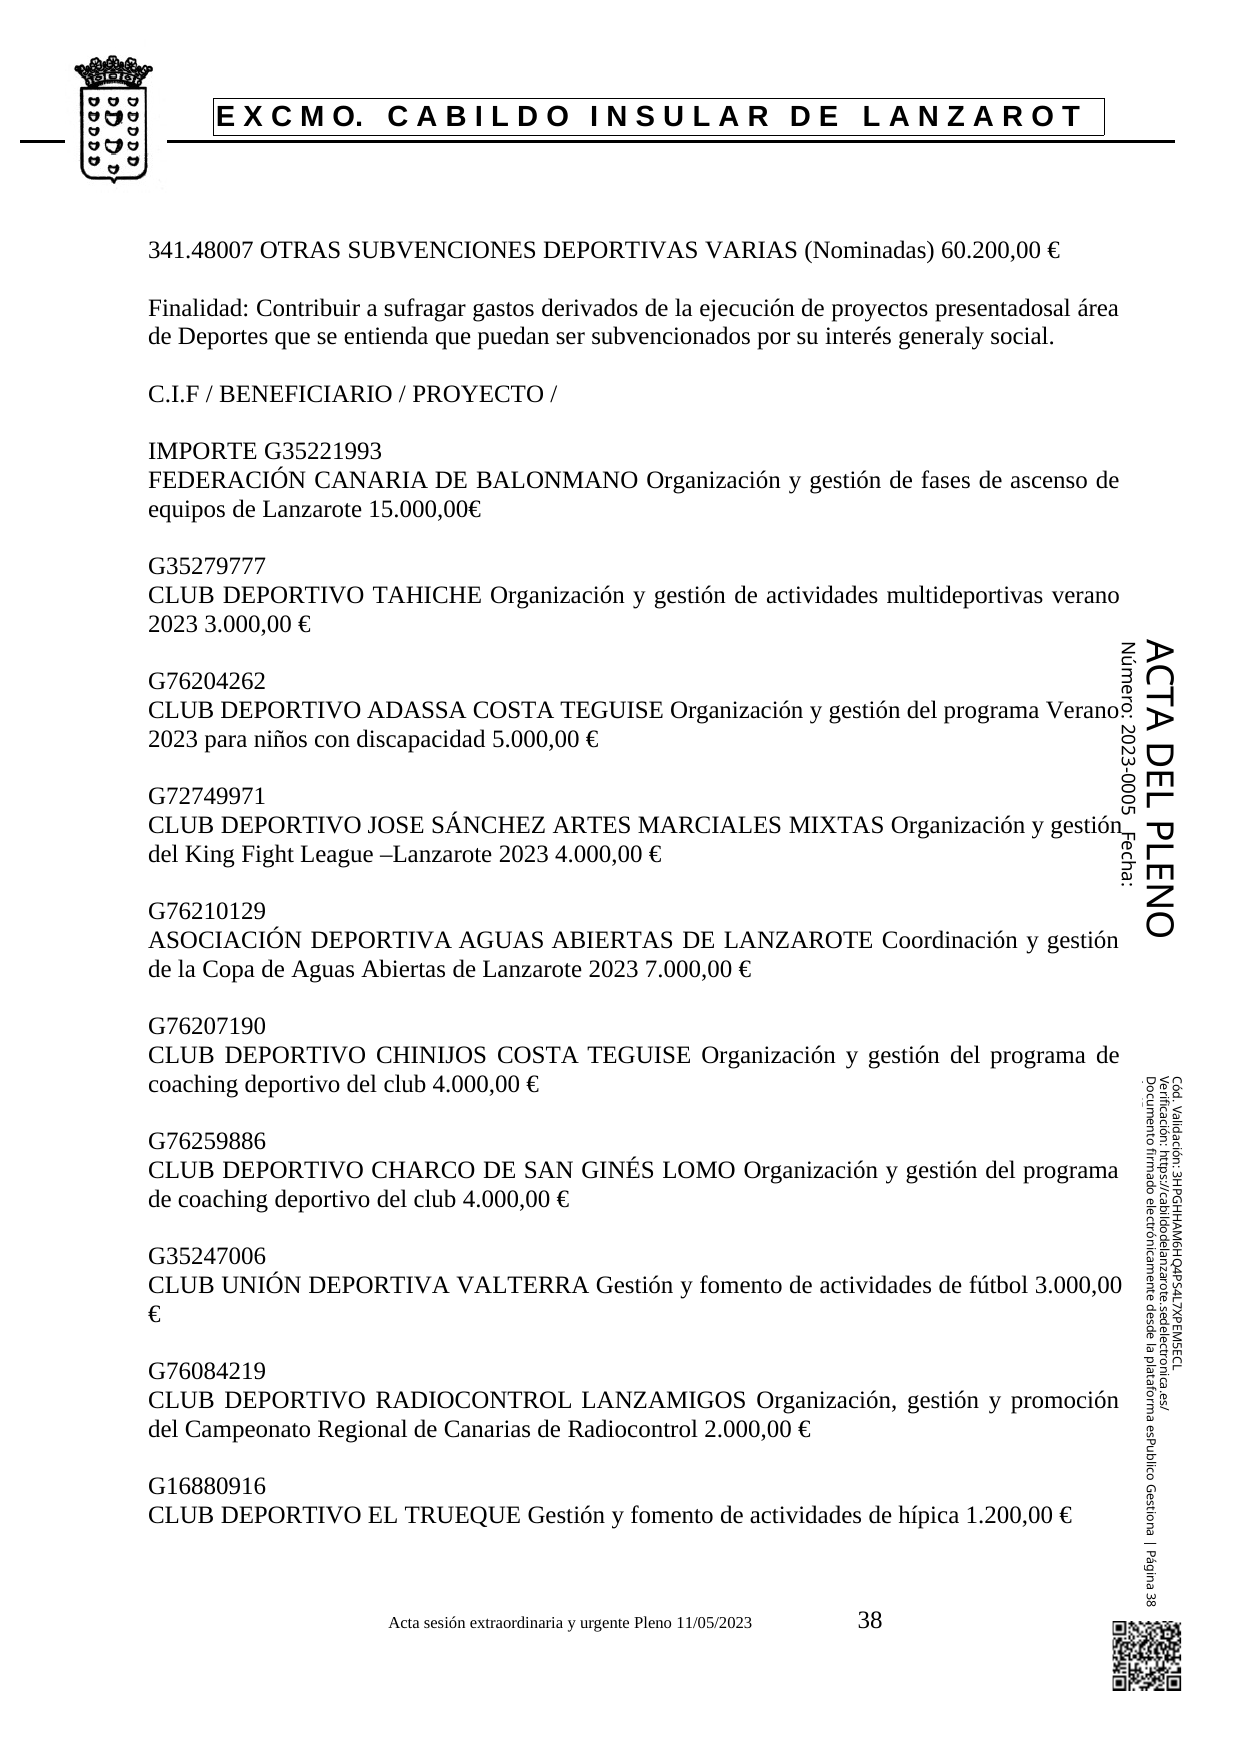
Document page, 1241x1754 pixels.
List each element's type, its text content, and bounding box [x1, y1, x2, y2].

text CLUB DEPORTIVO ADASSA COSTA TEGUISE Organización y gestión del programa Verano 2023 para niños con discapacidad 5.000,00 € [148, 695, 1123, 753]
text ACTA DEL PLENO [1140, 925, 1183, 984]
text € [148, 1299, 1143, 1328]
text ACTA DEL PLENO [1140, 639, 1183, 666]
text Finalidad: Contribuir a sufragar gastos derivados de la ejecución de proyectos presentadosal área de Deportes que se entienda que puedan ser subvencionados por su interés generaly social. [148, 293, 1123, 350]
text G76084219 [148, 1356, 1143, 1385]
text CLUB DEPORTIVO EL TRUEQUE Gestión y fomento de actividades de hípica 1.200,00 € [148, 1500, 1143, 1529]
text FEDERACIÓN CANARIA DE BALONMANO Organización y gestión de fases de ascenso de equipos de Lanzarote 15.000,00€ [148, 465, 1123, 523]
text [1184, 1299, 1192, 1328]
text ACTA DEL PLENO [1140, 868, 1183, 896]
text G35247006 [148, 1241, 1143, 1270]
text G72749971 [148, 781, 1192, 810]
text Documento firmado electrónicamente desde la plataforma esPublico Gestiona | Página 38 de 45 [1143, 1076, 1158, 1611]
text ACTA DEL PLENO [1140, 695, 1183, 781]
text [1184, 1356, 1192, 1385]
text G76259886 [148, 1126, 1143, 1155]
text [1184, 1241, 1192, 1270]
text CLUB DEPORTIVO TAHICHE Organización y gestión de actividades multideportivas verano 2023 3.000,00 € [148, 580, 1123, 638]
text del King Fight League –Lanzarote 2023 4.000,00 € [148, 839, 1192, 868]
text C.I.F / BENEFICIARIO / PROYECTO / IMPORTE G35221993 [148, 350, 671, 465]
text Acta sesión extraordinaria y urgente Pleno 11/05/2023 38 [388, 1605, 1192, 1634]
text CLUB DEPORTIVO CHARCO DE SAN GINÉS LOMO Organización y gestión del programa de coaching deportivo del club 4.000,00 € [148, 1155, 1123, 1213]
text CLUB DEPORTIVO CHINIJOS COSTA TEGUISE Organización y gestión del programa de coaching deportivo del club 4.000,00 € [148, 1040, 1123, 1098]
text Verificación: https://cabildodelanzarote.sedelectronica.es/ [1158, 1076, 1171, 1611]
text Cód. Validación: 3HPGHHAM6HQ4PS4L7XPEM5ECL [1171, 1076, 1184, 1611]
text CLUB DEPORTIVO RADIOCONTROL LANZAMIGOS Organización, gestión y promoción del Campeonato Regional de Canarias de Radiocontrol 2.000,00 € [148, 1385, 1123, 1443]
text Número: 2023-0005 Fecha: 22/06/2023 [1117, 925, 1140, 984]
text CLUB UNIÓN DEPORTIVA VALTERRA Gestión y fomento de actividades de fútbol 3.000,00 [148, 1270, 1143, 1299]
text ASOCIACIÓN DEPORTIVA AGUAS ABIERTAS DE LANZAROTE Coordinación y gestión de la Copa de Aguas Abiertas de Lanzarote 2023 7.000,00 € [148, 925, 1123, 983]
text [1184, 1126, 1192, 1155]
text Número: 2023-0005 Fecha: 22/06/2023 [1117, 695, 1140, 781]
text 341.48007 OTRAS SUBVENCIONES DEPORTIVAS VARIAS (Nominadas) 60.200,00 € [148, 235, 1192, 264]
picture [65, 39, 167, 193]
text G16880916 [148, 1471, 1143, 1500]
text G76207190 [148, 1011, 1192, 1040]
text CLUB DEPORTIVO JOSE SÁNCHEZ ARTES MARCIALES MIXTAS Organización y gestión [148, 810, 1192, 839]
text G76210129 [148, 896, 1192, 925]
text G76204262 [148, 666, 1192, 695]
picture [1112, 1621, 1182, 1691]
text G35279777 [148, 551, 1192, 580]
text [1184, 1471, 1192, 1500]
